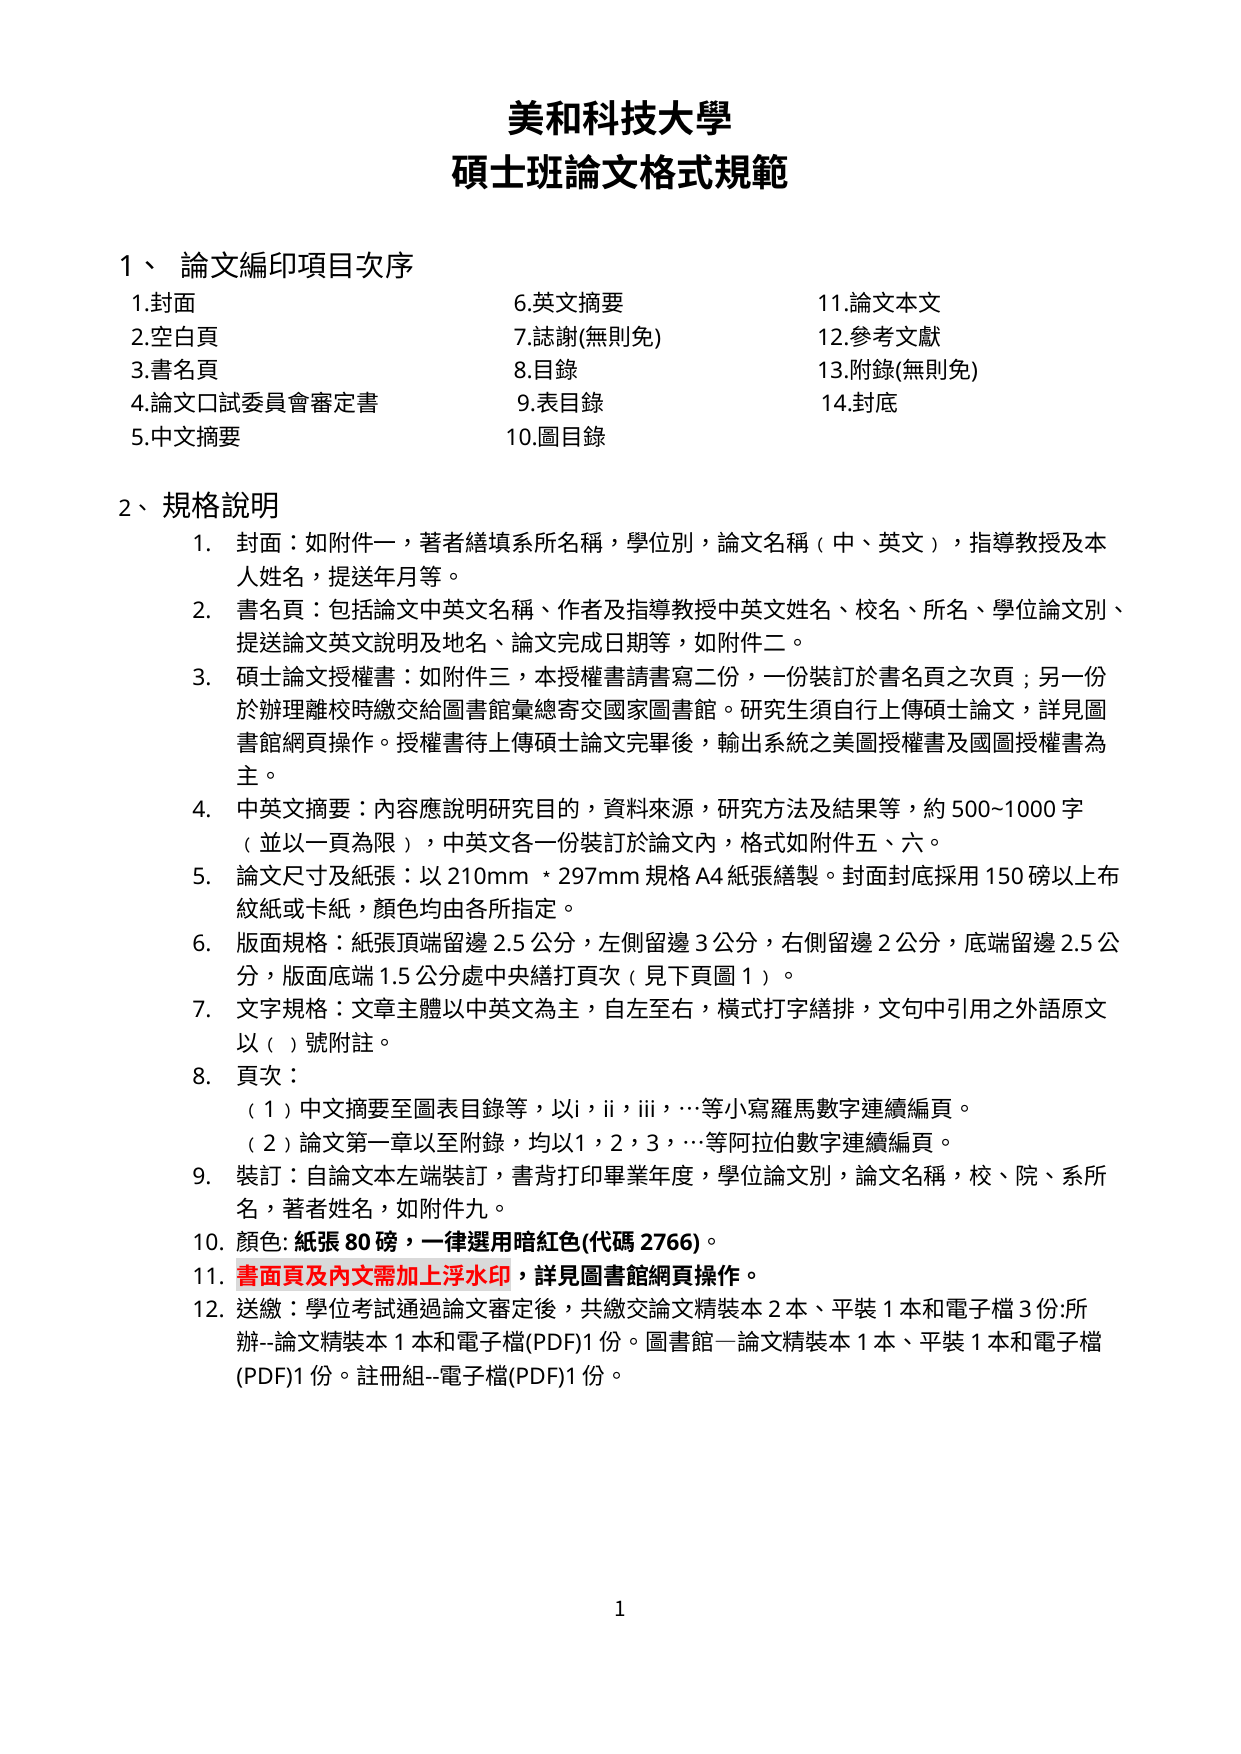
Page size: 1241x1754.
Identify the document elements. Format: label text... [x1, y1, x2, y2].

text 1.封面 [131, 285, 445, 318]
text 12.參考文獻 [817, 318, 1122, 352]
text 6.英文摘要 [479, 285, 772, 318]
list 論文編印項目次序 [118, 243, 1122, 285]
text 碩士班論文格式規範 [118, 143, 1122, 197]
list 顏色: 紙張80磅，一律選用暗紅色(代碼2766)。 [192, 1224, 1122, 1258]
text 5.中文摘要 [131, 418, 423, 452]
text 9.表目錄 [471, 385, 772, 418]
list 頁次： [192, 1058, 1122, 1091]
list 版面規格：紙張頂端留邊2.5公分，左側留邊3公分，右側留邊2公分，底端留邊2.5公分，版面底端1.5公分處中央繕打頁次﹙見下頁圖1﹚。 [192, 924, 1122, 991]
list 碩士論文授權書：如附件三，本授權書請書寫二份，一份裝訂於書名頁之次頁﹔另一份於辦理離校時繳交給圖書館彙總寄交國家圖書館。研究生須自行上傳碩士論文，詳見圖書館網頁操作。授權書待上傳碩士論文完畢後，輸出系統之美圖授權書及國圖授權書為主。 [192, 658, 1122, 791]
list 論文尺寸及紙張：以210mm ﹡297mm規格A4紙張繕製。封面封底採用150磅以上布紋紙或卡紙，顏色均由各所指定。 [192, 858, 1122, 924]
list 裝訂：自論文本左端裝訂，書背打印畢業年度，學位論文別，論文名稱，校、院、系所名，著者姓名，如附件九。 [192, 1158, 1122, 1224]
list 書面頁及內文需加上浮水印，詳見圖書館網頁操作。 [192, 1258, 1122, 1291]
text 13.附錄(無則免) [817, 352, 1122, 385]
text 3.書名頁 [131, 352, 445, 385]
list 送繳：學位考試通過論文審定後，共繳交論文精裝本2本、平裝1本和電子檔3份:所辦--論文精裝本1本和電子檔(PDF)1份。圖書館—論文精裝本1本、平裝1本和電子檔(PDF)1份。註冊組--電子檔(PDF)1份。 [192, 1291, 1122, 1391]
list 文字規格：文章主體以中英文為主，自左至右，橫式打字繕排，文句中引用之外語原文以﹙﹚號附註。 [192, 991, 1122, 1058]
text 2.空白頁 [131, 318, 445, 352]
list 書名頁：包括論文中英文名稱、作者及指導教授中英文姓名、校名、所名、學位論文別、提送論文英文說明及地名、論文完成日期等，如附件二。 [192, 592, 1122, 658]
text 4.論文口試委員會審定書 [131, 385, 445, 418]
text ﹙2﹚論文第一章以至附錄，均以1，2，3，…等阿拉伯數字連續編頁。 [240, 1124, 1122, 1158]
text 8.目錄 [479, 352, 772, 385]
text ﹙1﹚中文摘要至圖表目錄等，以i，ii，iii，…等小寫羅馬數字連續編頁。 [240, 1091, 1122, 1124]
list 中英文摘要：內容應說明研究目的，資料來源，研究方法及結果等，約500~1000字﹙並以一頁為限﹚，中英文各一份裝訂於論文內，格式如附件五、六。 [192, 791, 1122, 858]
text 7.誌謝(無則免) [479, 318, 772, 352]
list 封面：如附件一，著者繕填系所名稱，學位別，論文名稱﹙中、英文﹚，指導教授及本人姓名，提送年月等。 [192, 525, 1122, 592]
text 11.論文本文 [817, 285, 1122, 318]
list 規格說明 [118, 483, 1122, 525]
text 美和科技大學 [118, 89, 1122, 143]
text 10.圖目錄 [471, 418, 772, 452]
text 14.封底 [820, 385, 1122, 418]
